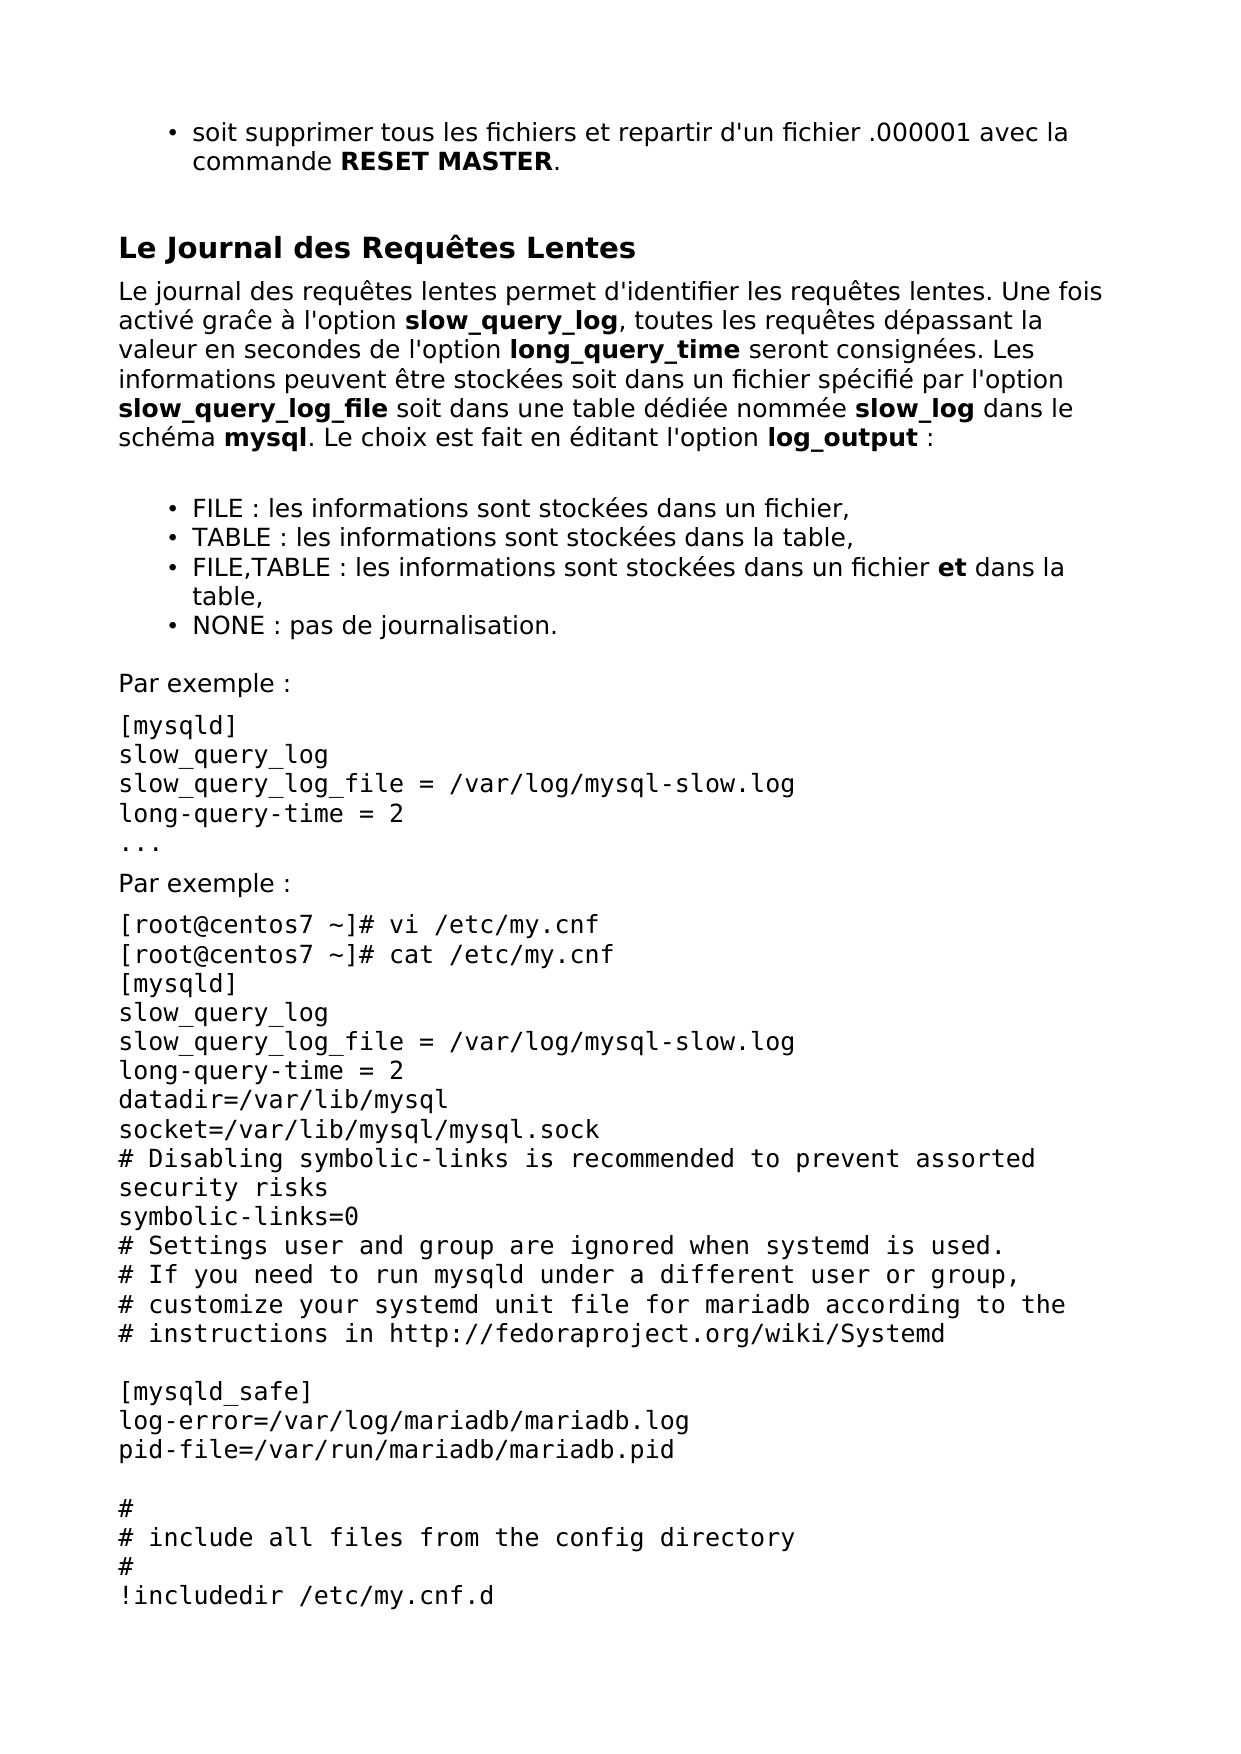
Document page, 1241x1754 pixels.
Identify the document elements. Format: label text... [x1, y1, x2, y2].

text Le journal des requêtes lentes permet d'identifier les requêtes lentes. Une fois activé graĉe à l'option slow_query_log, toutes les requêtes dépassant la valeur en secondes de l'option long_query_time seront consignées. Les informations peuvent être stockées soit dans un fichier spécifié par l'option slow_query_log_file soit dans une table dédiée nommée slow_log dans le schéma mysql. Le choix est fait en éditant l'option log_output : [118, 277, 1122, 452]
text [root@centos7 ~]# vi /etc/my.cnf [root@centos7 ~]# cat /etc/my.cnf [mysqld] slow_query_log slow_query_log_file = /var/log/mysql-slow.log long-query-time = 2 datadir=/var/lib/mysql socket=/var/lib/mysql/mysql.sock # Disabling symbolic-links is recommended to prevent assorted security risks symbolic-links=0 # Settings user and group are ignored when systemd is used. # If you need to run mysqld under a different user or group, # customize your systemd unit file for mariadb according to the # instructions in http://fedoraproject.org/wiki/Systemd [mysqld_safe] log-error=/var/log/mariadb/mariadb.log pid-file=/var/run/mariadb/mariadb.pid # # include all files from the config directory # !includedir /etc/my.cnf.d [118, 911, 1122, 1611]
list soit supprimer tous les fichiers et repartir d'un fichier .000001 avec la commande RESET MASTER. [177, 118, 1122, 176]
list FILE : les informations sont stockées dans un fichier, [177, 494, 1122, 523]
text Par exemple : [118, 670, 1122, 699]
text [mysqld] slow_query_log slow_query_log_file = /var/log/mysql-slow.log long-query-time = 2 ... [118, 711, 1122, 857]
text Par exemple : [118, 869, 1122, 898]
list FILE,TABLE : les informations sont stockées dans un fichier et dans la table, [177, 553, 1122, 611]
subtitle Le Journal des Requêtes Lentes [118, 231, 1122, 265]
list TABLE : les informations sont stockées dans la table, [177, 523, 1122, 553]
list NONE : pas de journalisation. [177, 611, 1122, 640]
